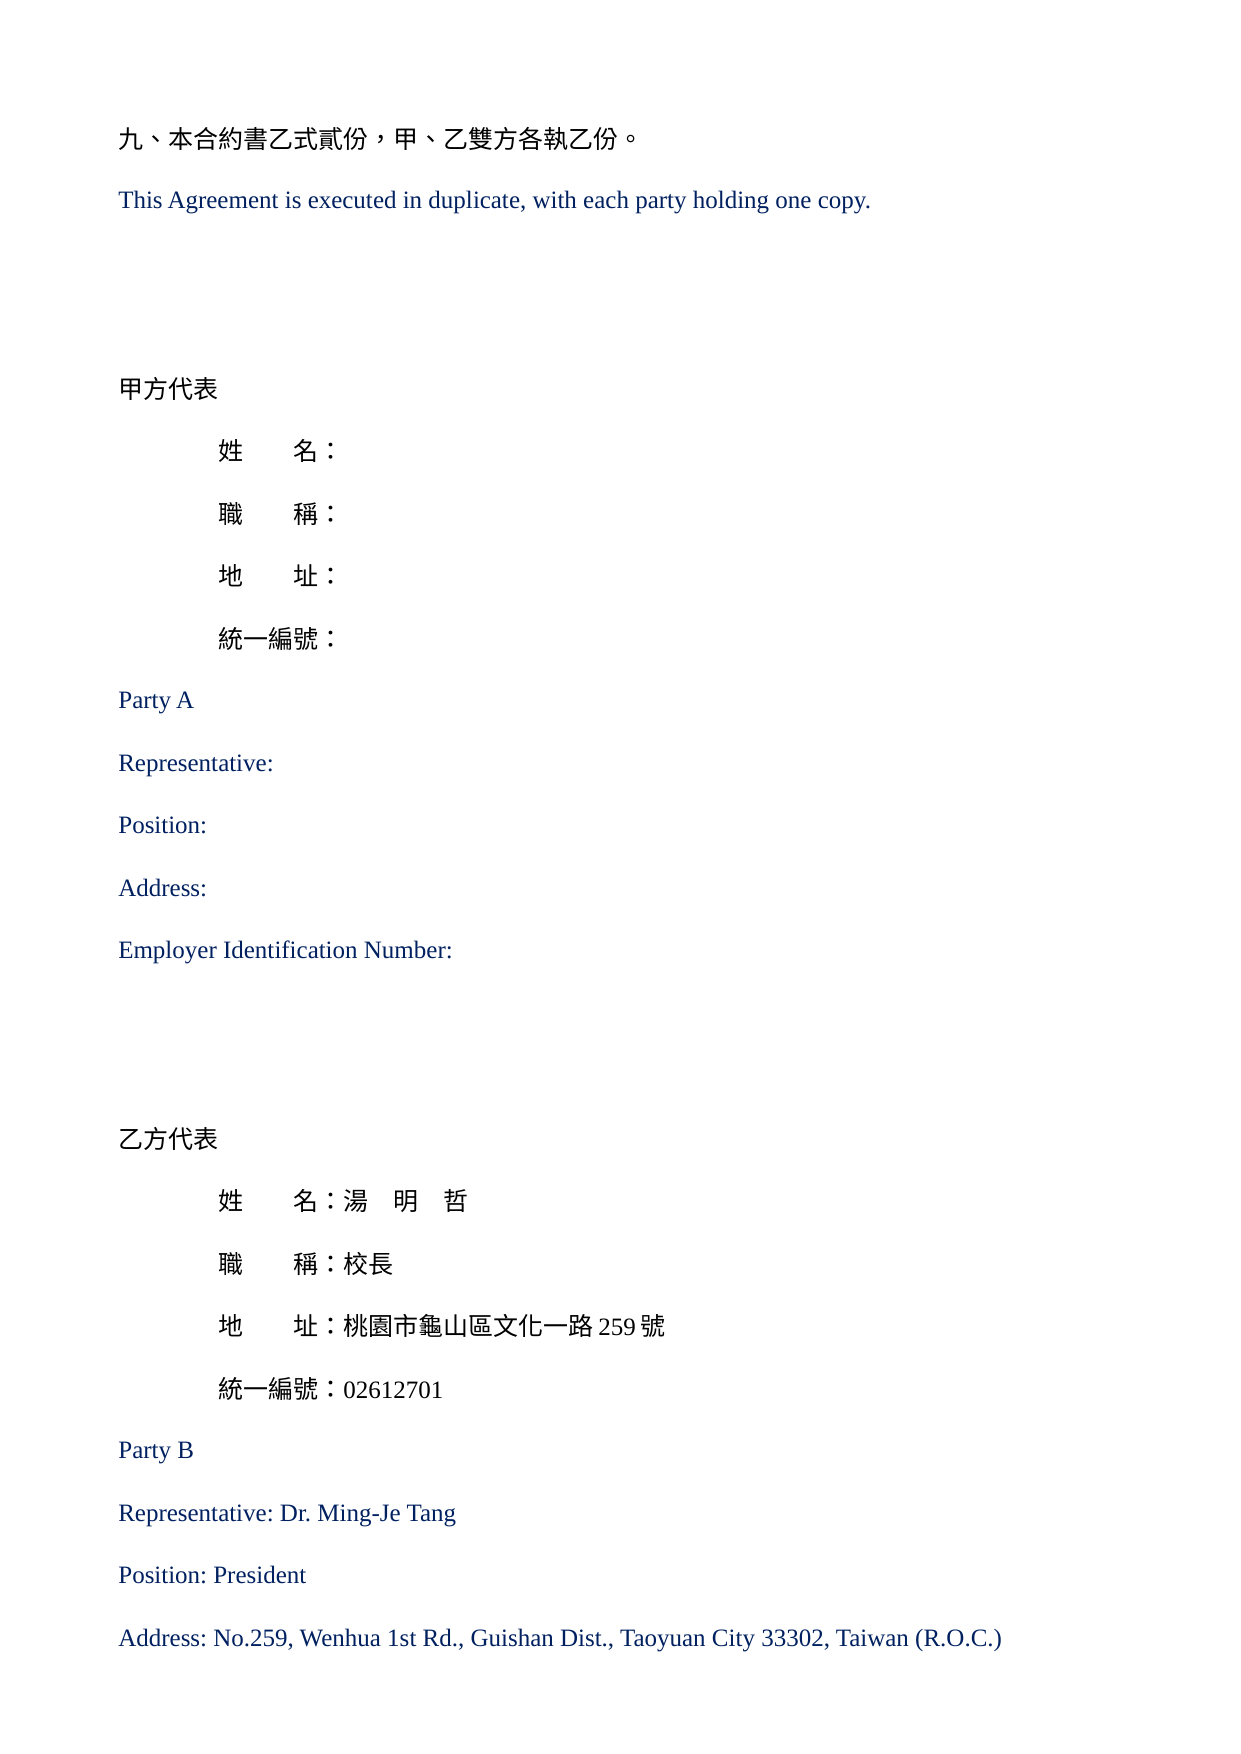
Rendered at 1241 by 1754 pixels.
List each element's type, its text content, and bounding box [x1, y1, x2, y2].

text Position: [118, 783, 1022, 846]
text 姓 名：湯 明 哲 [118, 1158, 1122, 1221]
text 職 稱：校長 [118, 1221, 1122, 1283]
text 地 址：桃園市龜山區文化一路259號 [118, 1283, 1122, 1346]
text 統一編號： [118, 596, 1122, 658]
text 姓 名： [118, 408, 1122, 471]
text Address: [118, 846, 1022, 908]
text Party B [118, 1408, 1022, 1471]
text Address: No.259, Wenhua 1st Rd., Guishan Dist., Taoyuan City 33302, Taiwan (R.O.C.) [118, 1596, 1022, 1658]
text 乙方代表 [118, 1096, 1122, 1158]
text 統一編號：02612701 [118, 1346, 1122, 1408]
text Position: President [118, 1533, 1022, 1596]
text Representative: Dr. Ming-Je Tang [118, 1471, 1022, 1533]
text Employer Identification Number: [118, 908, 1022, 971]
text Party A [118, 658, 1022, 721]
text 九、本合約書乙式貳份，甲、乙雙方各執乙份。 [118, 96, 1022, 158]
text 職 稱： [118, 471, 1122, 533]
text Representative: [118, 721, 1022, 783]
text This Agreement is executed in duplicate, with each party holding one copy. [118, 158, 1022, 221]
text 地 址： [118, 533, 1122, 596]
text 甲方代表 [118, 346, 1122, 408]
